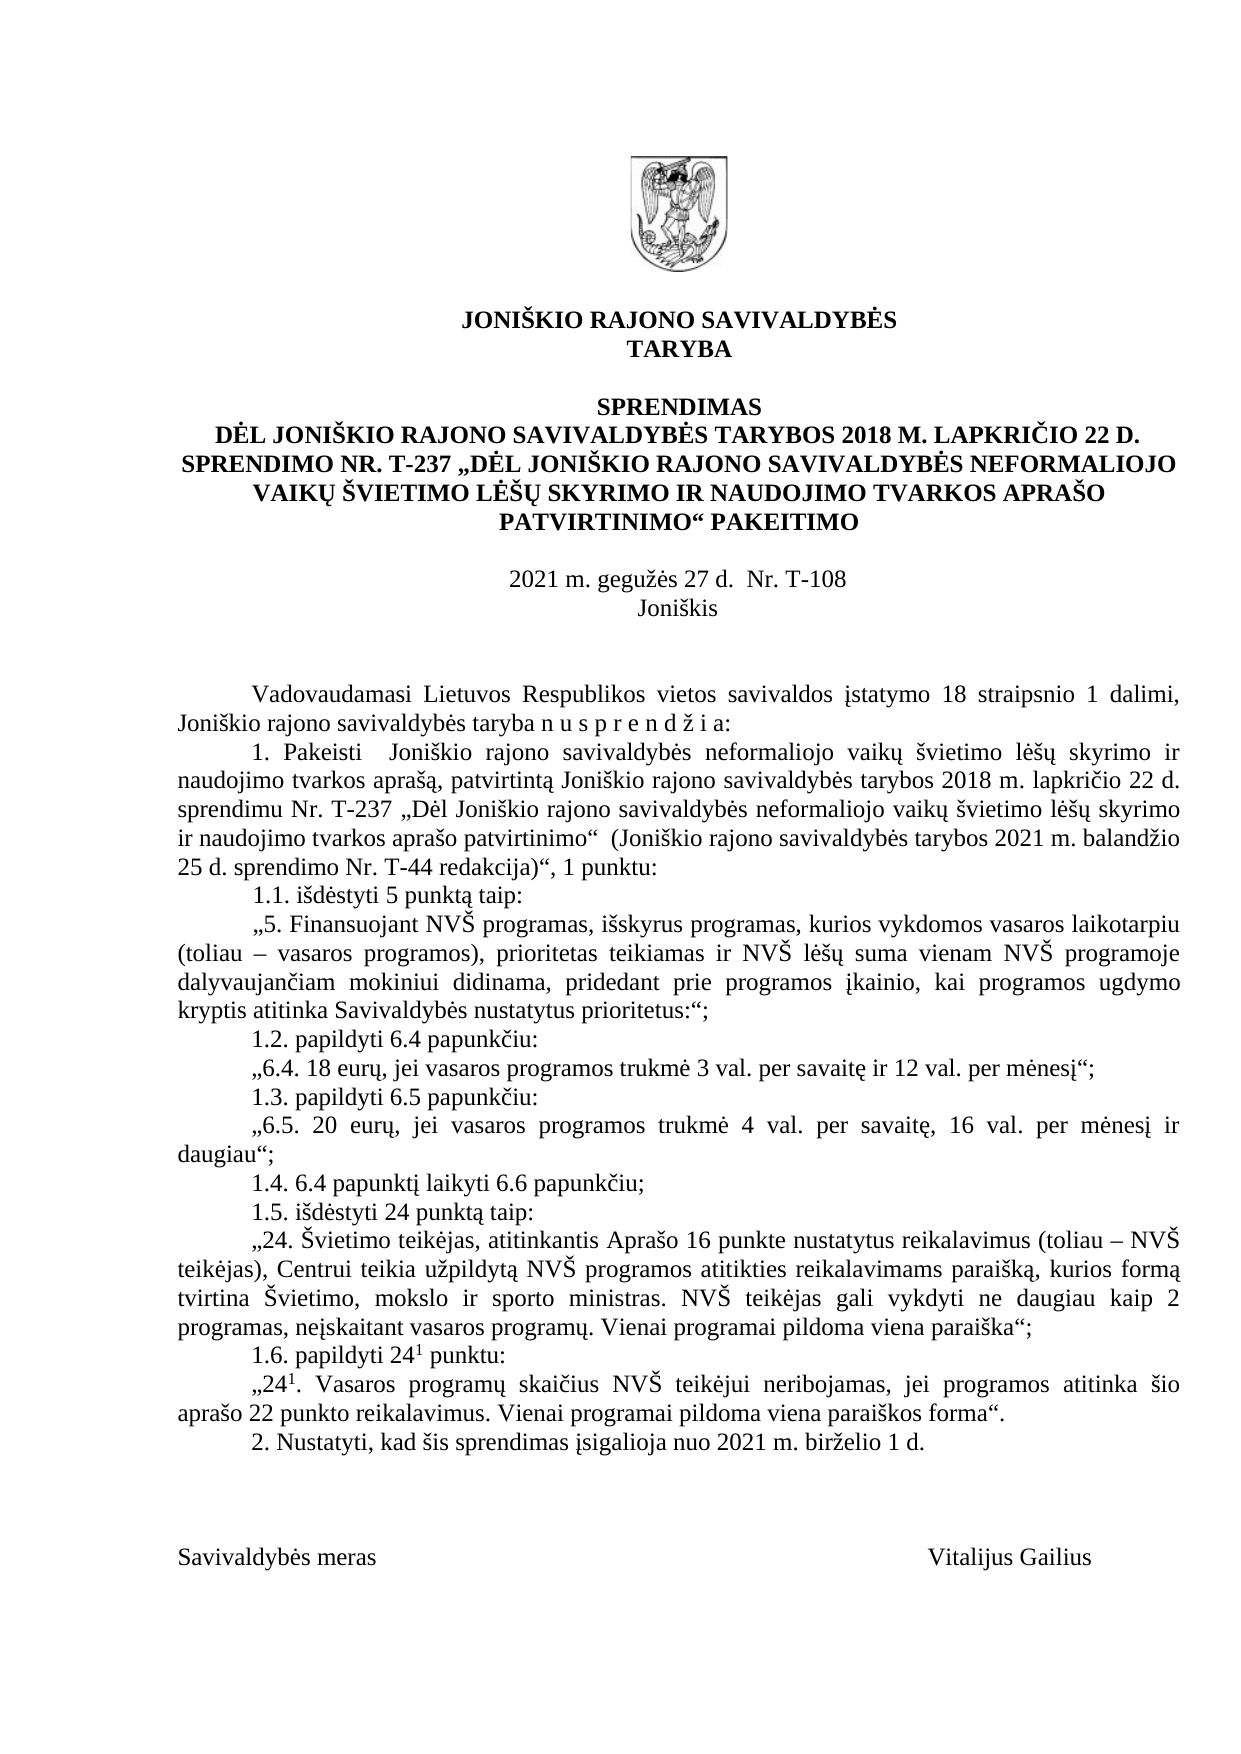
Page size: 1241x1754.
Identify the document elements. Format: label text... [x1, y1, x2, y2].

text „6.5. 20 eurų, jei vasaros programos trukmė 4 val. per savaitę, 16 val. per mėnesį ir daugiau“; [177, 1110, 1181, 1168]
text 1.2. papildyti 6.4 papunkčiu: [177, 1024, 1181, 1053]
text 1. Pakeisti Joniškio rajono savivaldybės neformaliojo vaikų švietimo lėšų skyrimo ir naudojimo tvarkos aprašą, patvirtintą Joniškio rajono savivaldybės tarybos 2018 m. lapkričio 22 d. sprendimu Nr. T-237 „Dėl Joniškio rajono savivaldybės neformaliojo vaikų švietimo lėšų skyrimo ir naudojimo tvarkos aprašo patvirtinimo“ (Joniškio rajono savivaldybės tarybos 2021 m. balandžio 25 d. sprendimo Nr. T-44 redakcija)“, 1 punktu: [177, 737, 1181, 880]
text Vadovaudamasi Lietuvos Respublikos vietos savivaldos įstatymo 18 straipsnio 1 dalimi, Joniškio rajono savivaldybės taryba n u s p r e n d ž i a: [177, 679, 1181, 737]
text „6.4. 18 eurų, jei vasaros programos trukmė 3 val. per savaitę ir 12 val. per mėnesį“; [177, 1053, 1181, 1082]
text Savivaldybės meras Vitalijus Gailius [177, 1542, 1181, 1570]
text 2. Nustatyti, kad šis sprendimas įsigalioja nuo 2021 m. birželio 1 d. [177, 1427, 1181, 1455]
text 1.4. 6.4 papunktį laikyti 6.6 papunkčiu; [177, 1168, 1181, 1197]
text „24. Švietimo teikėjas, atitinkantis Aprašo 16 punkte nustatytus reikalavimus (toliau – NVŠ teikėjas), Centrui teikia užpildytą NVŠ programos atitikties reikalavimams paraišką, kurios formą tvirtina Švietimo, mokslo ir sporto ministras. NVŠ teikėjas gali vykdyti ne daugiau kaip 2 programas, neįskaitant vasaros programų. Vienai programai pildoma viena paraiška“; [177, 1225, 1181, 1340]
text Joniškio rajono savivaldybės TARYBA [177, 305, 1181, 363]
text SPRENDIMAS [177, 392, 1181, 420]
text „5. Finansuojant NVŠ programas, išskyrus programas, kurios vykdomos vasaros laikotarpiu (toliau – vasaros programos), prioritetas teikiamas ir NVŠ lėšų suma vienam NVŠ programoje dalyvaujančiam mokiniui didinama, pridedant prie programos įkainio, kai programos ugdymo kryptis atitinka Savivaldybės nustatytus prioritetus:“; [177, 909, 1181, 1024]
text 1.6. papildyti 241 punktu: [177, 1340, 1181, 1369]
text 1.3. papildyti 6.5 papunkčiu: [177, 1082, 1181, 1110]
text DĖL JONIŠKIO RAJONO SAVIVALDYBĖS TARYBOS 2018 M. LAPKRIČIO 22 D. SPRENDIMO NR. T-237 „DĖL JONIŠKIO RAJONO SAVIVALDYBĖS NEFORMALIOJO VAIKŲ ŠVIETIMO LĖŠŲ SKYRIMO IR NAUDOJIMO TVARKOS APRAŠO PATVIRTINIMO“ PAKEITIMO [174, 420, 1181, 535]
text 1.5. išdėstyti 24 punktą taip: [177, 1197, 1181, 1225]
text 2021 m. gegužės 27 d. Nr. T-108 [174, 564, 1181, 593]
text Joniškis [174, 593, 1181, 622]
text 1.1. išdėstyti 5 punktą taip: [177, 880, 1181, 909]
text „241. Vasaros programų skaičius NVŠ teikėjui neribojamas, jei programos atitinka šio aprašo 22 punkto reikalavimus. Vienai programai pildoma viena paraiškos forma“. [177, 1369, 1181, 1427]
